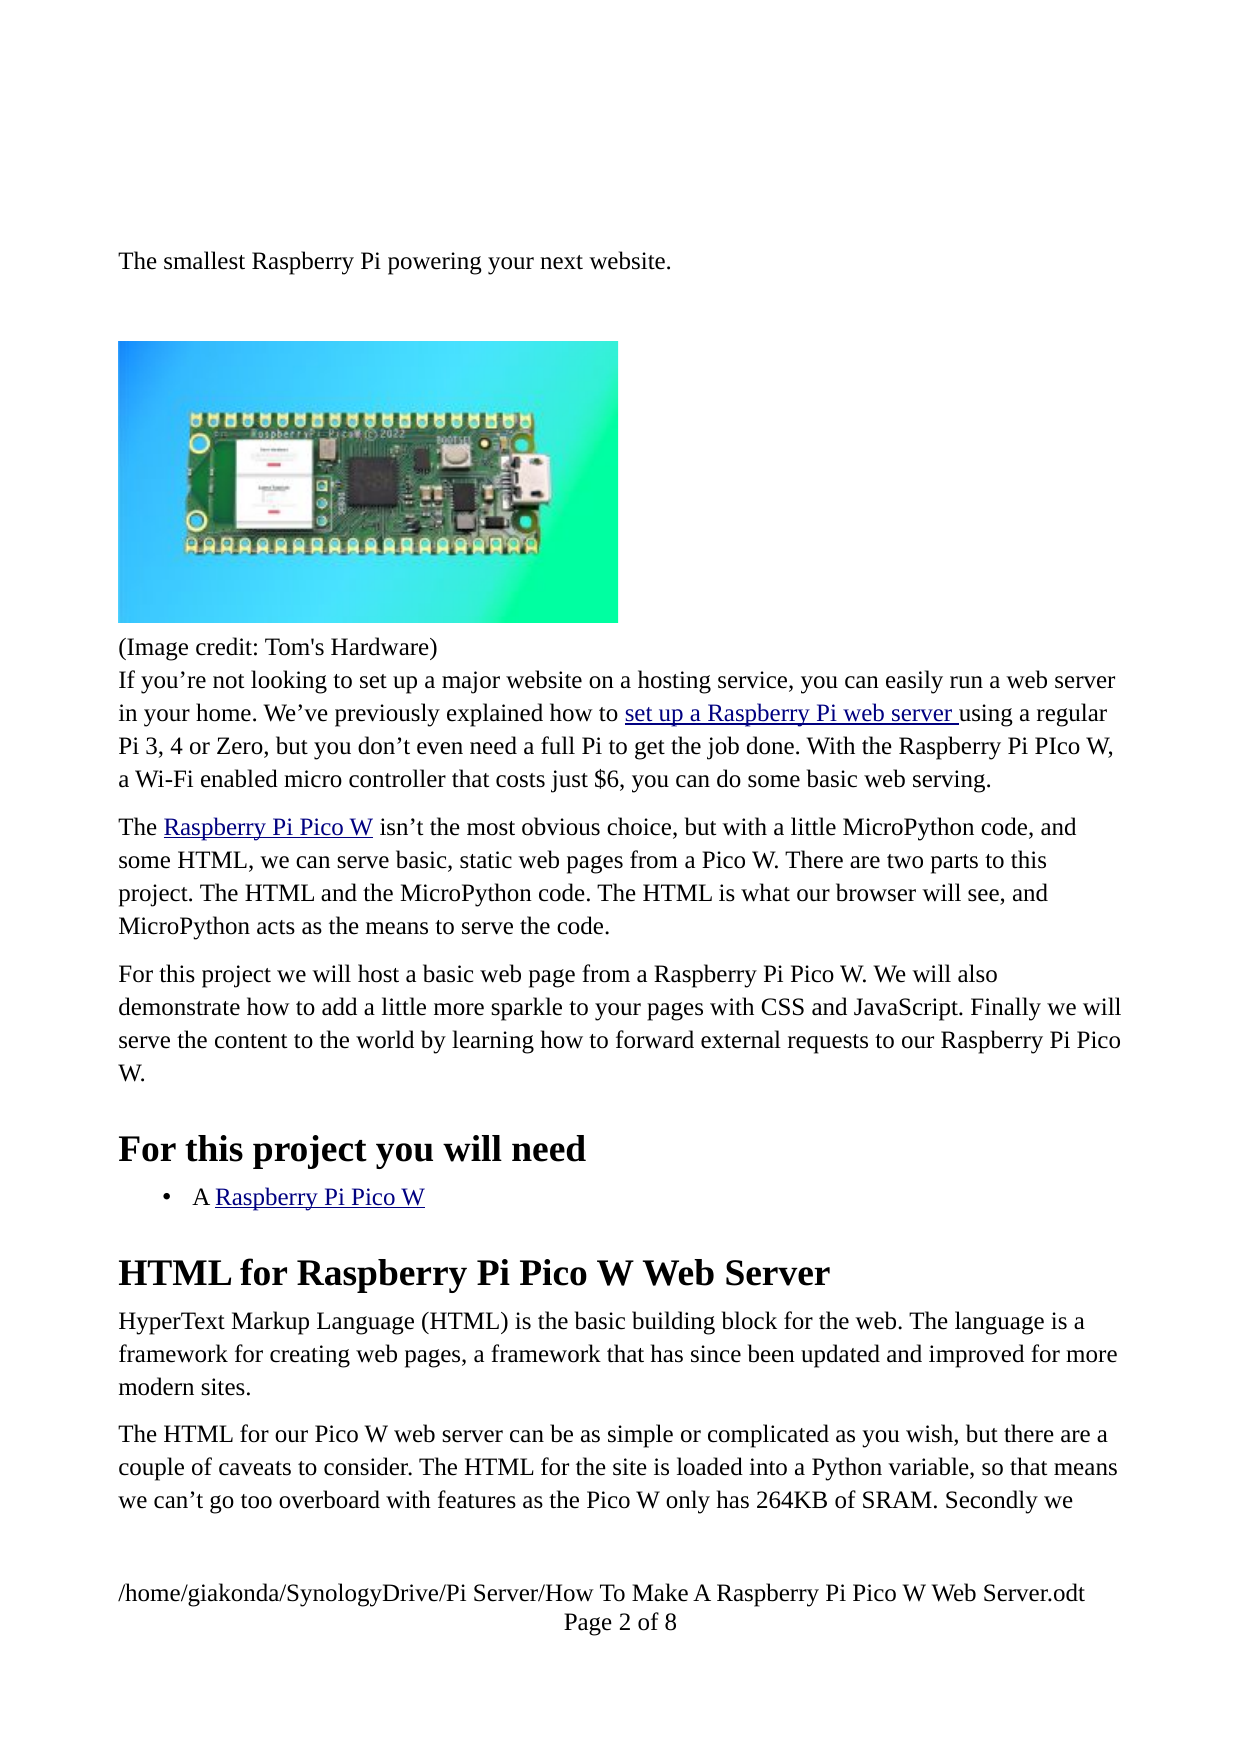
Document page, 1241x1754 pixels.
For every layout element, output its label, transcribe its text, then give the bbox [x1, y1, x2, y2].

text For this project we will host a basic web page from a Raspberry Pi Pico W. We will also demonstrate how to add a little more sparkle to your pages with CSS and JavaScript. Finally we will serve the content to the world by learning how to forward external requests to our Raspberry Pi Pico W. [118, 959, 1122, 1086]
text The Raspberry Pi Pico W isn’t the most obvious choice, but with a little MicroPython code, and some HTML, we can serve basic, static web pages from a Pico W. There are two parts to this project. The HTML and the MicroPython code. The HTML is what our browser will see, and MicroPython acts as the means to serve the code. [118, 812, 1122, 940]
picture [118, 341, 619, 623]
text If you’re not looking to set up a major website on a hosting service, you can easily run a web server in your home. We’ve previously explained how to set up a Raspberry Pi web server using a regular Pi 3, 4 or Zero, but you don’t even need a full Pi to get the job done. With the Raspberry Pi PIco W, a Wi-Fi enabled micro controller that costs just $6, you can do some basic web serving. [118, 665, 1122, 793]
text HyperText Markup Language (HTML) is the basic building block for the web. The language is a framework for creating web pages, a framework that has since been updated and improved for more modern sites. [118, 1306, 1122, 1401]
list A Raspberry Pi Pico W [162, 1182, 1122, 1211]
text The smallest Raspberry Pi powering your next website. [118, 246, 1122, 275]
text (Image credit: Tom's Hardware) [118, 632, 1122, 661]
text The HTML for our Pico W web server can be as simple or complicated as you wish, but there are a couple of caveats to consider. The HTML for the site is loaded into a Python variable, so that means we can’t go too overboard with features as the Pico W only has 264KB of SRAM. Secondly we [118, 1419, 1122, 1514]
subtitle For this project you will need [118, 1126, 1122, 1169]
subtitle HTML for Raspberry Pi Pico W Web Server [118, 1250, 1122, 1293]
